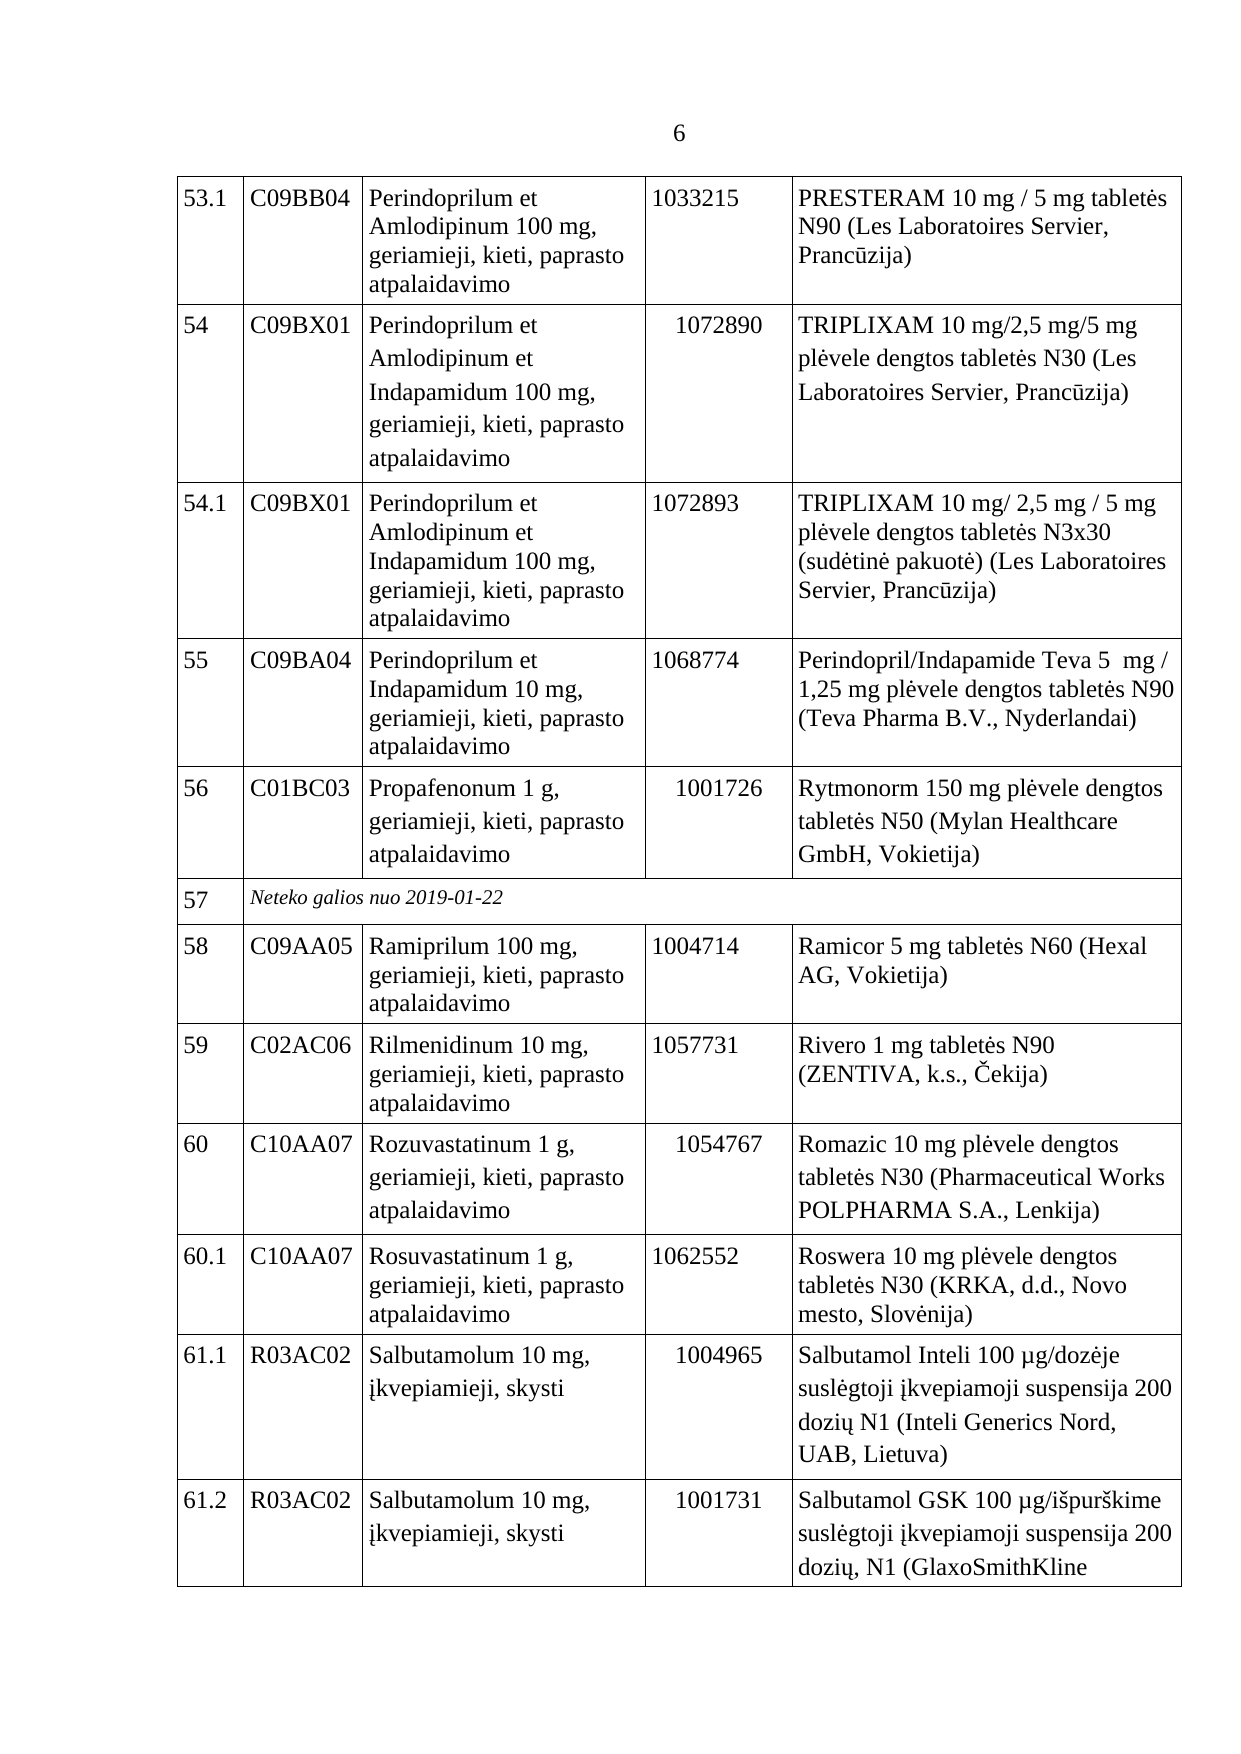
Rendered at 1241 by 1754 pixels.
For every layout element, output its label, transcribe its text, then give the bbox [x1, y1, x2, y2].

table_cell 61.1 [178, 1335, 243, 1478]
table_cell C09AA05 [244, 925, 362, 1023]
table_cell 54 [178, 305, 243, 482]
table_cell TRIPLIXAM 10 mg/2,5 mg/5 mg plėvele dengtos tabletės N30 (Les Laboratoires Servier, Prancūzija) [793, 305, 1181, 482]
table_cell 1068774 [646, 639, 792, 766]
table_cell Salbutamolum 10 mg, įkvepiamieji, skysti [363, 1480, 645, 1586]
table_cell C01BC03 [244, 767, 362, 878]
table_cell 57 [178, 879, 243, 924]
table_cell Rozuvastatinum 1 g, geriamieji, kieti, paprasto atpalaidavimo [363, 1124, 645, 1234]
table_cell Salbutamolum 10 mg, įkvepiamieji, skysti [363, 1335, 645, 1478]
table_cell Ramiprilum 100 mg, geriamieji, kieti, paprasto atpalaidavimo [363, 925, 645, 1023]
table_cell Rytmonorm 150 mg plėvele dengtos tabletės N50 (Mylan Healthcare GmbH, Vokietija) [793, 767, 1181, 878]
table_cell C09BX01 [244, 483, 362, 638]
table_cell Propafenonum 1 g, geriamieji, kieti, paprasto atpalaidavimo [363, 767, 645, 878]
table_cell Rilmenidinum 10 mg, geriamieji, kieti, paprasto atpalaidavimo [363, 1024, 645, 1122]
table_cell C10AA07 [244, 1124, 362, 1234]
table_cell TRIPLIXAM 10 mg/ 2,5 mg / 5 mg plėvele dengtos tabletės N3x30 (sudėtinė pakuotė) (Les Laboratoires Servier, Prancūzija) [793, 483, 1181, 638]
table_cell R03AC02 [244, 1480, 362, 1586]
table_cell 1054767 [646, 1124, 792, 1234]
table_cell 53.1 [178, 177, 243, 303]
table_cell 1001731 [646, 1480, 792, 1586]
table_cell 1001726 [646, 767, 792, 878]
table_cell C02AC06 [244, 1024, 362, 1122]
table_cell Perindoprilum et Amlodipinum et Indapamidum 100 mg, geriamieji, kieti, paprasto atpalaidavimo [363, 483, 645, 638]
table_cell Perindoprilum et Amlodipinum et Indapamidum 100 mg, geriamieji, kieti, paprasto atpalaidavimo [363, 305, 645, 482]
table_cell 56 [178, 767, 243, 878]
table_cell 1057731 [646, 1024, 792, 1122]
table_cell 1072893 [646, 483, 792, 638]
table_cell 1004965 [646, 1335, 792, 1478]
table_cell 1072890 [646, 305, 792, 482]
table_cell Perindoprilum et Indapamidum 10 mg, geriamieji, kieti, paprasto atpalaidavimo [363, 639, 645, 766]
table_cell 1004714 [646, 925, 792, 1023]
table_cell 60.1 [178, 1235, 243, 1333]
table_cell 54.1 [178, 483, 243, 638]
table_cell Romazic 10 mg plėvele dengtos tabletės N30 (Pharmaceutical Works POLPHARMA S.A., Lenkija) [793, 1124, 1181, 1234]
table_cell Perindopril/Indapamide Teva 5 mg / 1,25 mg plėvele dengtos tabletės N90 (Teva Pharma B.V., Nyderlandai) [793, 639, 1181, 766]
table_cell 61.2 [178, 1480, 243, 1586]
table_cell R03AC02 [244, 1335, 362, 1478]
table_cell Rivero 1 mg tabletės N90 (ZENTIVA, k.s., Čekija) [793, 1024, 1181, 1122]
table_cell 1033215 [646, 177, 792, 303]
table_cell 55 [178, 639, 243, 766]
table_cell 59 [178, 1024, 243, 1122]
table_cell Neteko galios nuo 2019-01-22 [244, 879, 1181, 924]
table_cell C09BA04 [244, 639, 362, 766]
table_cell Perindoprilum et Amlodipinum 100 mg, geriamieji, kieti, paprasto atpalaidavimo [363, 177, 645, 303]
table_cell C09BB04 [244, 177, 362, 303]
table_cell Salbutamol Inteli 100 µg/dozėje suslėgtoji įkvepiamoji suspensija 200 dozių N1 (Inteli Generics Nord, UAB, Lietuva) [793, 1335, 1181, 1478]
table_cell C09BX01 [244, 305, 362, 482]
table_cell 60 [178, 1124, 243, 1234]
table_cell Ramicor 5 mg tabletės N60 (Hexal AG, Vokietija) [793, 925, 1181, 1023]
table_cell Rosuvastatinum 1 g, geriamieji, kieti, paprasto atpalaidavimo [363, 1235, 645, 1333]
table_cell 1062552 [646, 1235, 792, 1333]
table_cell Salbutamol GSK 100 µg/išpurškime suslėgtoji įkvepiamoji suspensija 200 dozių, N1 (GlaxoSmithKline [793, 1480, 1181, 1586]
table_cell PRESTERAM 10 mg / 5 mg tabletės N90 (Les Laboratoires Servier, Prancūzija) [793, 177, 1181, 303]
table_cell C10AA07 [244, 1235, 362, 1333]
table_cell 58 [178, 925, 243, 1023]
table_cell Roswera 10 mg plėvele dengtos tabletės N30 (KRKA, d.d., Novo mesto, Slovėnija) [793, 1235, 1181, 1333]
